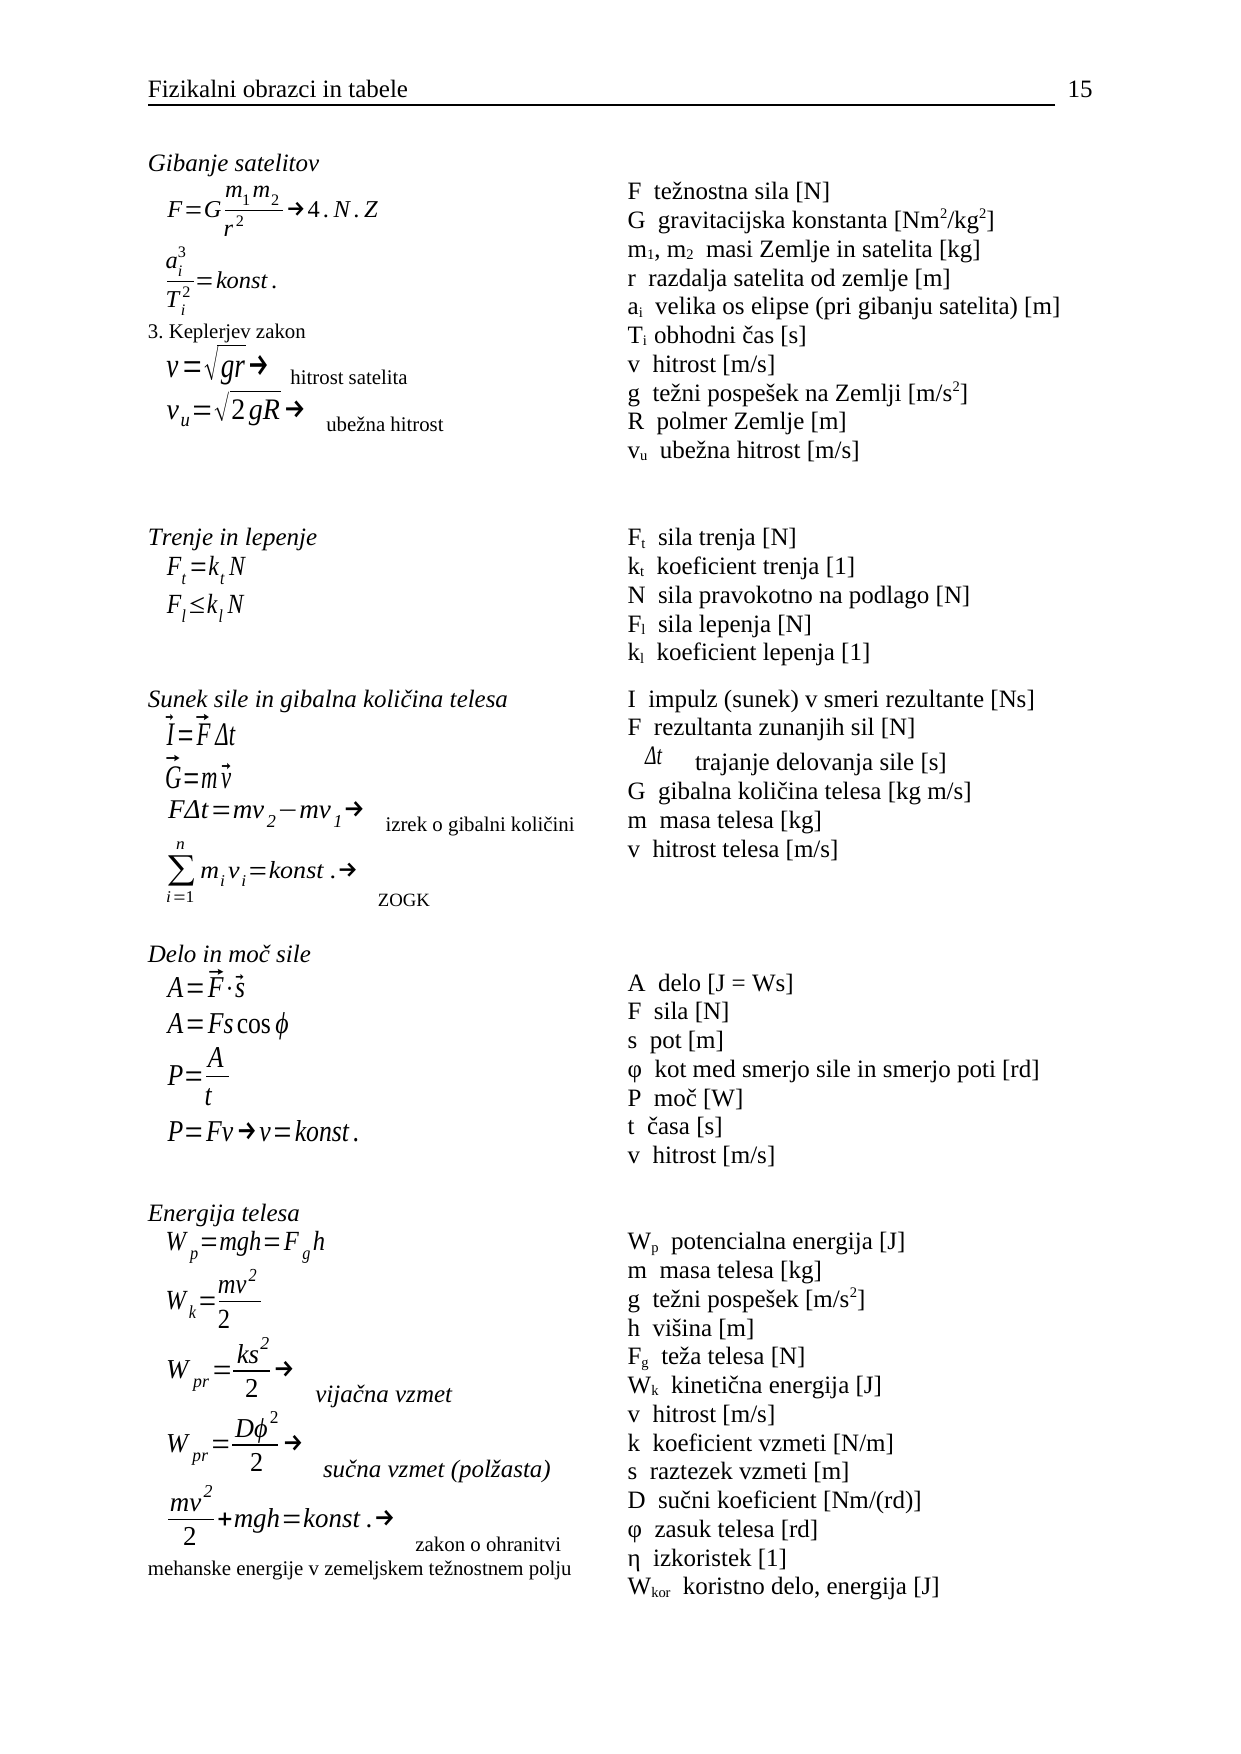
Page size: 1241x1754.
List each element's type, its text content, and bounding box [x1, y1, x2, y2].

table_cell Sunek sile in gibalna količina telesa izrek o gibalni količini ZOGK [140, 684, 620, 910]
table_cell Ft sila trenja [N] kt koeficient trenja [1] N sila pravokotno na podlago [N] Fl sila lepenja [N] kl koeficient lepenja [1] [620, 523, 1100, 684]
subtitle Gibanje satelitov [148, 148, 1093, 176]
table_header 3. Keplerjev zakon hitrost satelita ubežna hitrost [140, 176, 620, 522]
table_header A delo [J = Ws] F sila [N] s pot [m] φ kot med smerjo sile in smerjo poti [rd] P moč [W] t časa [s] v hitrost [m/s] [620, 968, 1100, 1169]
table_header Wp potencialna energija [J] m masa telesa [kg] g težni pospešek [m/s2] h višina [m] Fg teža telesa [N] Wk kinetična energija [J] v hitrost [m/s] k koeficient vzmeti [N/m] s raztezek vzmeti [m] D sučni koeficient [Nm/(rd)] φ zasuk telesa [rd] η izkoristek [1] Wkor koristno delo, energija [J] [620, 1226, 1100, 1600]
table_header vijačna vzmet sučna vzmet (polžasta) zakon o ohranitvi mehanske energije v zemeljskem težnostnem polju izkoristek stroja [140, 1226, 620, 1600]
table_header F težnostna sila [N] G gravitacijska konstanta [Nm2/kg2] m1, m2 masi Zemlje in satelita [kg] r razdalja satelita od zemlje [m] ai velika os elipse (pri gibanju satelita) [m] Ti obhodni čas [s] v hitrost [m/s] g težni pospešek na Zemlji [m/s2] R polmer Zemlje [m] vu ubežna hitrost [m/s] [620, 176, 1100, 522]
table_cell I impulz (sunek) v smeri rezultante [Ns] F rezultanta zunanjih sil [N] trajanje delovanja sile [s] G gibalna količina telesa [kg m/s] m masa telesa [kg] v hitrost telesa [m/s] [620, 684, 1100, 910]
subtitle Energija telesa [148, 1198, 1093, 1226]
table_header [140, 968, 620, 1169]
subtitle Delo in moč sile [148, 939, 1093, 968]
table_cell Trenje in lepenje [140, 523, 620, 684]
